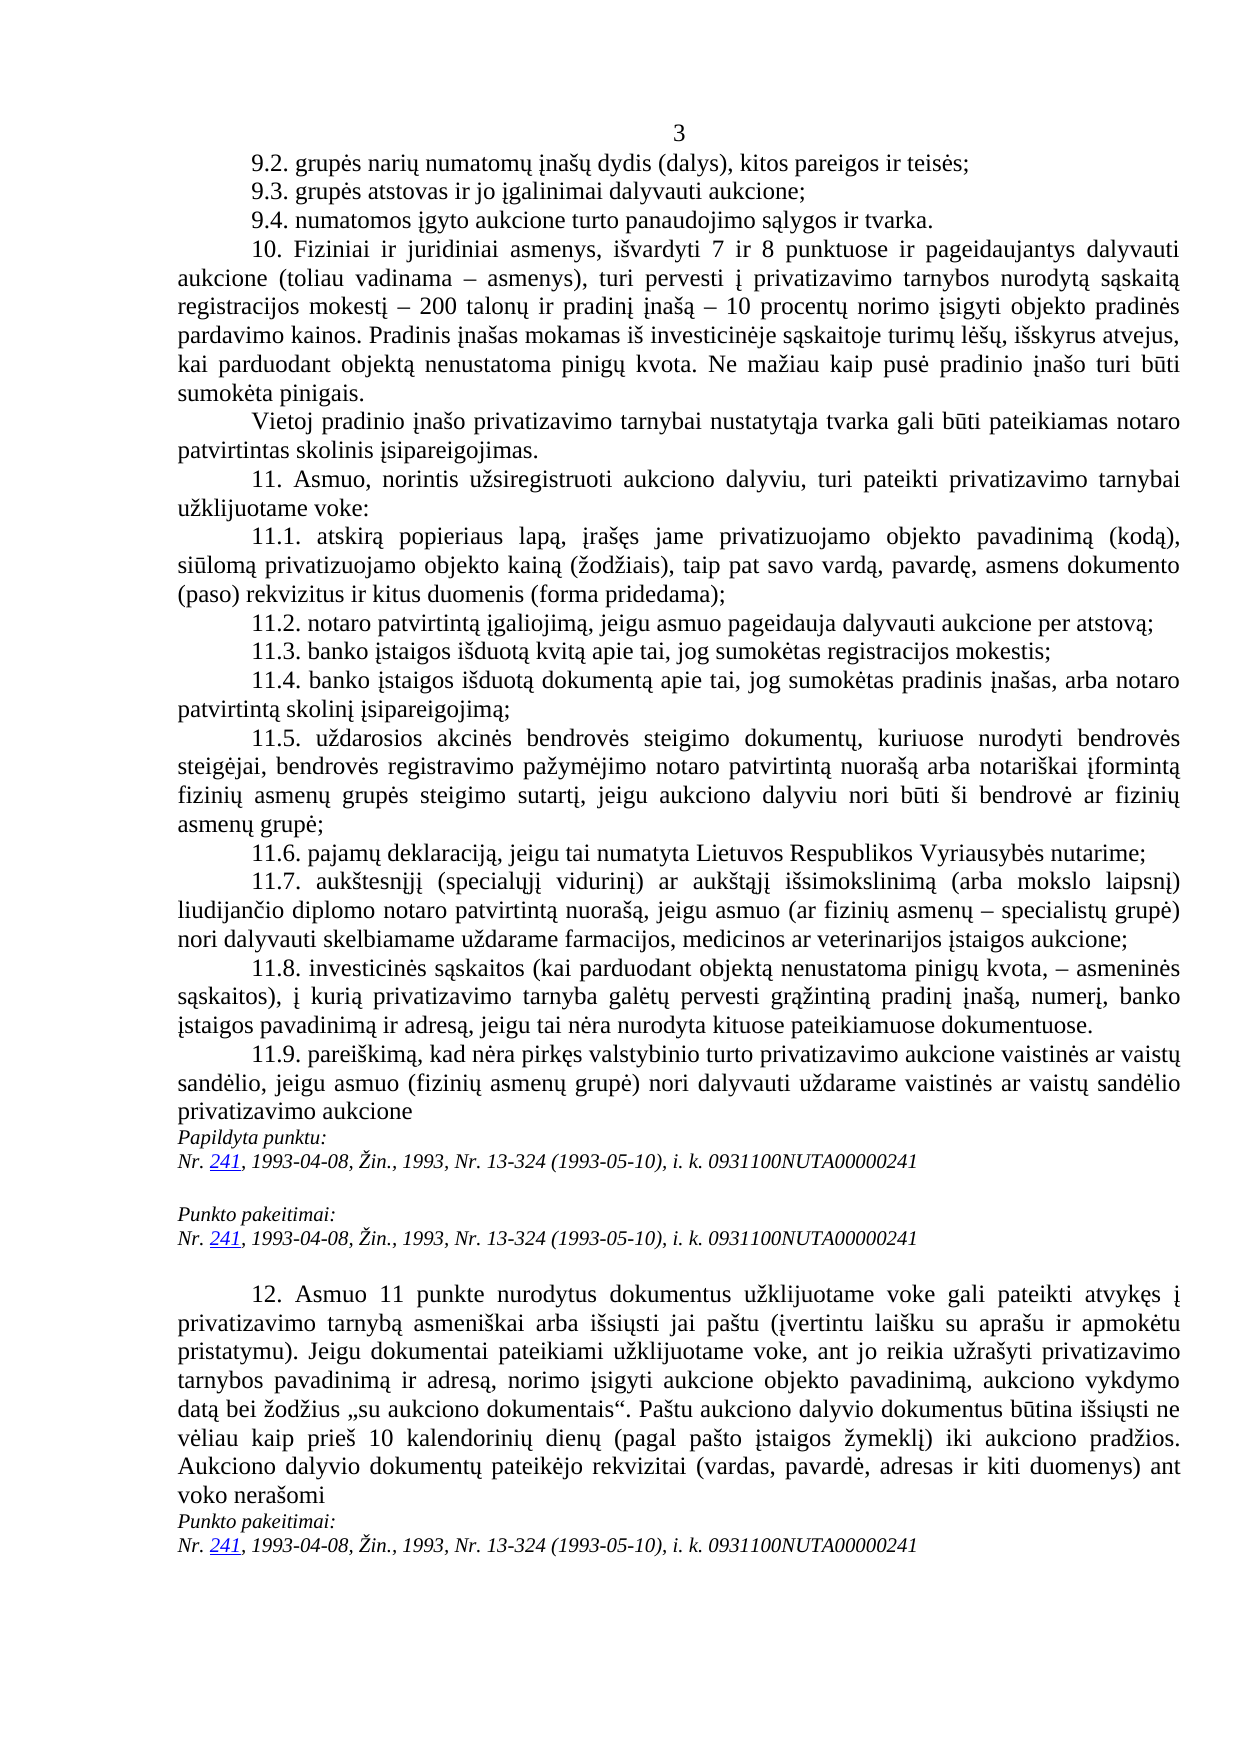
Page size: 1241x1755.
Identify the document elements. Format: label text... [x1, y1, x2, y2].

text 11.6. pajamų deklaraciją, jeigu tai numatyta Lietuvos Respublikos Vyriausybės nutarime; [177, 838, 1181, 866]
text 10. Fiziniai ir juridiniai asmenys, išvardyti 7 ir 8 punktuose ir pageidaujantys dalyvauti aukcione (toliau vadinama – asmenys), turi pervesti į privatizavimo tarnybos nurodytą sąskaitą registracijos mokestį – 200 talonų ir pradinį įnašą – 10 procentų norimo įsigyti objekto pradinės pardavimo kainos. Pradinis įnašas mokamas iš investicinėje sąskaitoje turimų lėšų, išskyrus atvejus, kai parduodant objektą nenustatoma pinigų kvota. Ne mažiau kaip pusė pradinio įnašo turi būti sumokėta pinigais. [177, 234, 1181, 406]
text 11. Asmuo, norintis užsiregistruoti aukciono dalyviu, turi pateikti privatizavimo tarnybai užklijuotame voke: [177, 464, 1181, 521]
text 11.9. pareiškimą, kad nėra pirkęs valstybinio turto privatizavimo aukcione vaistinės ar vaistų sandėlio, jeigu asmuo (fizinių asmenų grupė) nori dalyvauti uždarame vaistinės ar vaistų sandėlio privatizavimo aukcione [177, 1039, 1181, 1125]
text 9.4. numatomos įgyto aukcione turto panaudojimo sąlygos ir tvarka. [177, 205, 1181, 234]
text Nr. 241, 1993-04-08, Žin., 1993, Nr. 13-324 (1993-05-10), i. k. 0931100NUTA00000241 [177, 1226, 1181, 1250]
text Punkto pakeitimai: [177, 1202, 1181, 1226]
text 11.8. investicinės sąskaitos (kai parduodant objektą nenustatoma pinigų kvota, – asmeninės sąskaitos), į kurią privatizavimo tarnyba galėtų pervesti grąžintiną pradinį įnašą, numerį, banko įstaigos pavadinimą ir adresą, jeigu tai nėra nurodyta kituose pateikiamuose dokumentuose. [177, 953, 1181, 1039]
text Nr. 241, 1993-04-08, Žin., 1993, Nr. 13-324 (1993-05-10), i. k. 0931100NUTA00000241 [177, 1149, 1181, 1173]
text 9.2. grupės narių numatomų įnašų dydis (dalys), kitos pareigos ir teisės; [177, 148, 1181, 176]
text Vietoj pradinio įnašo privatizavimo tarnybai nustatytąja tvarka gali būti pateikiamas notaro patvirtintas skolinis įsipareigojimas. [177, 406, 1181, 464]
text Papildyta punktu: [177, 1125, 1181, 1149]
text 11.4. banko įstaigos išduotą dokumentą apie tai, jog sumokėtas pradinis įnašas, arba notaro patvirtintą skolinį įsipareigojimą; [177, 665, 1181, 723]
text 12. Asmuo 11 punkte nurodytus dokumentus užklijuotame voke gali pateikti atvykęs į privatizavimo tarnybą asmeniškai arba išsiųsti jai paštu (įvertintu laišku su aprašu ir apmokėtu pristatymu). Jeigu dokumentai pateikiami užklijuotame voke, ant jo reikia užrašyti privatizavimo tarnybos pavadinimą ir adresą, norimo įsigyti aukcione objekto pavadinimą, aukciono vykdymo datą bei žodžius „su aukciono dokumentais“. Paštu aukciono dalyvio dokumentus būtina išsiųsti ne vėliau kaip prieš 10 kalendorinių dienų (pagal pašto įstaigos žymeklį) iki aukciono pradžios. Aukciono dalyvio dokumentų pateikėjo rekvizitai (vardas, pavardė, adresas ir kiti duomenys) ant voko nerašomi [177, 1279, 1181, 1509]
text 11.7. aukštesnįjį (specialųjį vidurinį) ar aukštąjį išsimokslinimą (arba mokslo laipsnį) liudijančio diplomo notaro patvirtintą nuorašą, jeigu asmuo (ar fizinių asmenų – specialistų grupė) nori dalyvauti skelbiamame uždarame farmacijos, medicinos ar veterinarijos įstaigos aukcione; [177, 866, 1181, 953]
text 11.5. uždarosios akcinės bendrovės steigimo dokumentų, kuriuose nurodyti bendrovės steigėjai, bendrovės registravimo pažymėjimo notaro patvirtintą nuorašą arba notariškai įformintą fizinių asmenų grupės steigimo sutartį, jeigu aukciono dalyviu nori būti ši bendrovė ar fizinių asmenų grupė; [177, 723, 1181, 838]
text Nr. 241, 1993-04-08, Žin., 1993, Nr. 13-324 (1993-05-10), i. k. 0931100NUTA00000241 [177, 1533, 1181, 1557]
text 11.1. atskirą popieriaus lapą, įrašęs jame privatizuojamo objekto pavadinimą (kodą), siūlomą privatizuojamo objekto kainą (žodžiais), taip pat savo vardą, pavardę, asmens dokumento (paso) rekvizitus ir kitus duomenis (forma pridedama); [177, 521, 1181, 608]
text Punkto pakeitimai: [177, 1509, 1181, 1533]
text 9.3. grupės atstovas ir jo įgalinimai dalyvauti aukcione; [177, 176, 1181, 205]
text 11.3. banko įstaigos išduotą kvitą apie tai, jog sumokėtas registracijos mokestis; [177, 636, 1181, 665]
text 11.2. notaro patvirtintą įgaliojimą, jeigu asmuo pageidauja dalyvauti aukcione per atstovą; [177, 608, 1181, 636]
